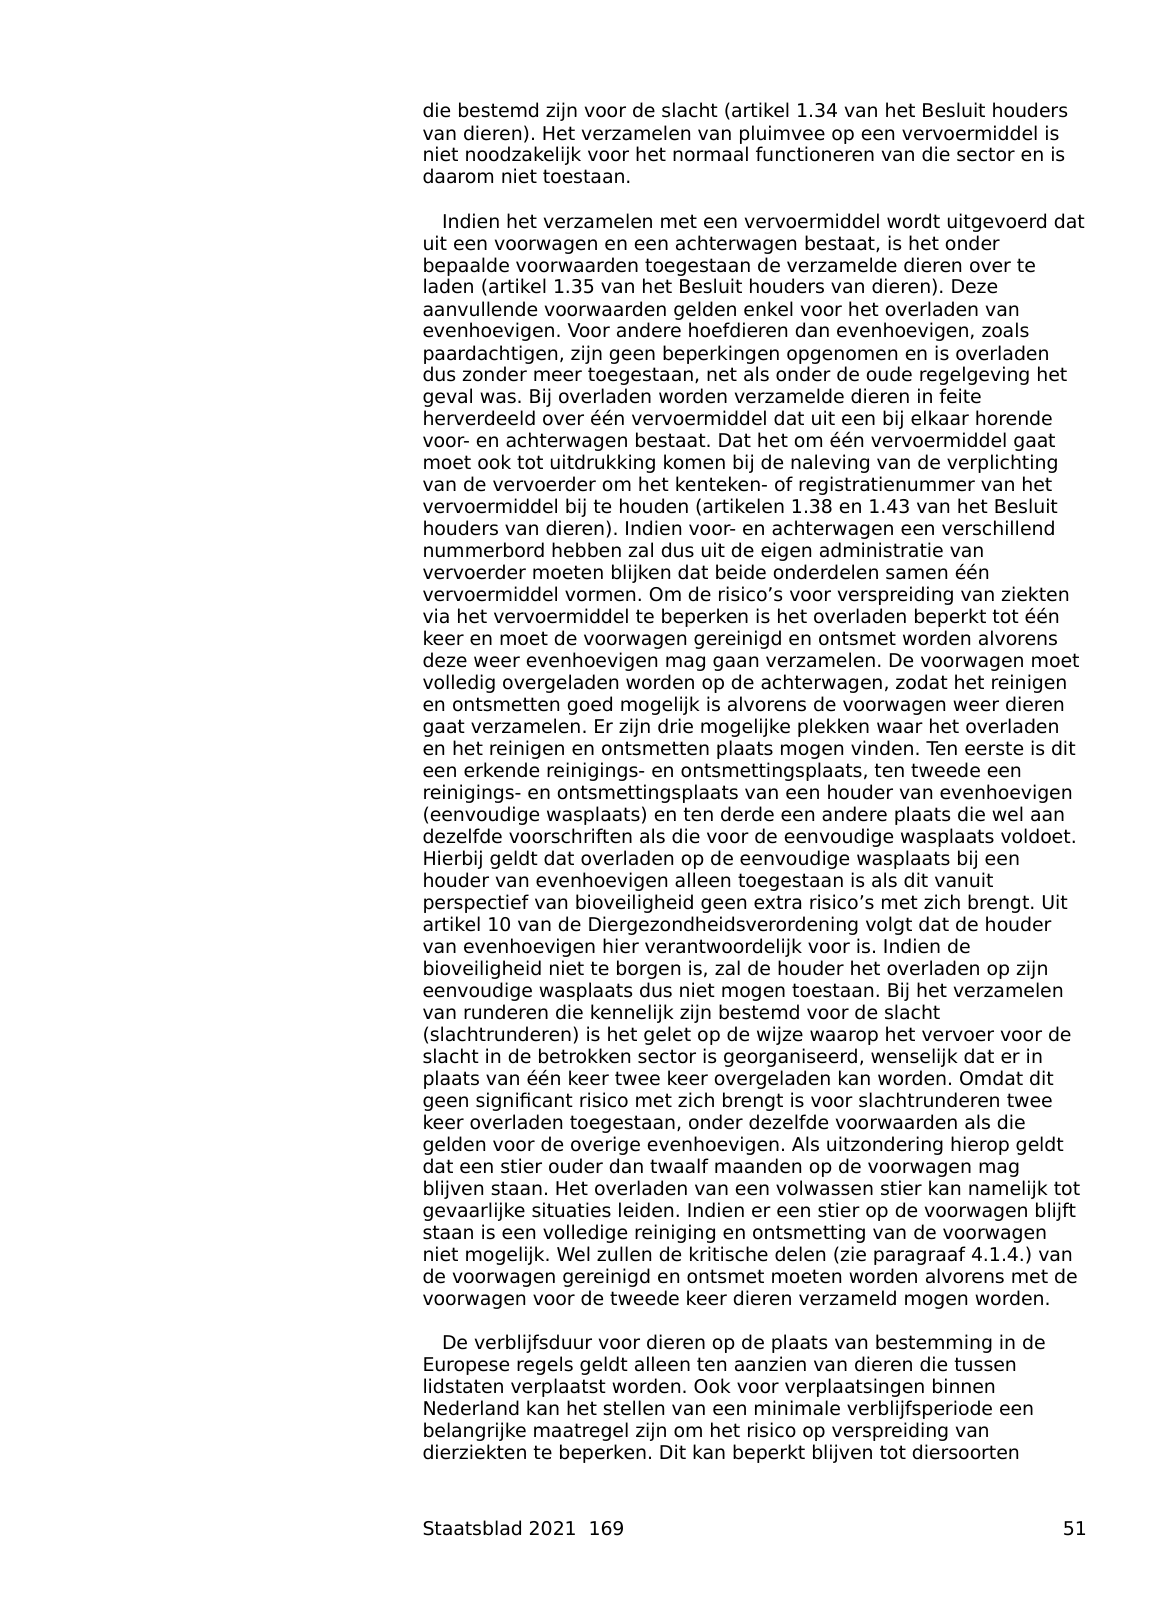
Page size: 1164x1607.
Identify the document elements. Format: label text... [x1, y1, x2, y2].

text die bestemd zijn voor de slacht (artikel 1.34 van het Besluit houders van dieren). Het verzamelen van pluimvee op een vervoermiddel is niet noodzakelijk voor het normaal functioneren van die sector en is daarom niet toestaan. [422, 100, 1087, 188]
text De verblijfsduur voor dieren op de plaats van bestemming in de Europese regels geldt alleen ten aanzien van dieren die tussen lidstaten verplaatst worden. Ook voor verplaatsingen binnen Nederland kan het stellen van een minimale verblijfsperiode een belangrijke maatregel zijn om het risico op verspreiding van dierziekten te beperken. Dit kan beperkt blijven tot diersoorten [422, 1332, 1087, 1463]
text Indien het verzamelen met een vervoermiddel wordt uitgevoerd dat uit een voorwagen en een achterwagen bestaat, is het onder bepaalde voorwaarden toegestaan de verzamelde dieren over te laden (artikel 1.35 van het Besluit houders van dieren). Deze aanvullende voorwaarden gelden enkel voor het overladen van evenhoevigen. Voor andere hoefdieren dan evenhoevigen, zoals paardachtigen, zijn geen beperkingen opgenomen en is overladen dus zonder meer toegestaan, net als onder de oude regelgeving het geval was. Bij overladen worden verzamelde dieren in feite herverdeeld over één vervoermiddel dat uit een bij elkaar horende voor- en achterwagen bestaat. Dat het om één vervoermiddel gaat moet ook tot uitdrukking komen bij de naleving van de verplichting van de vervoerder om het kenteken- of registratienummer van het vervoermiddel bij te houden (artikelen 1.38 en 1.43 van het Besluit houders van dieren). Indien voor- en achterwagen een verschillend nummerbord hebben zal dus uit de eigen administratie van vervoerder moeten blijken dat beide onderdelen samen één vervoermiddel vormen. Om de risico’s voor verspreiding van ziekten via het vervoermiddel te beperken is het overladen beperkt tot één keer en moet de voorwagen gereinigd en ontsmet worden alvorens deze weer evenhoevigen mag gaan verzamelen. De voorwagen moet volledig overgeladen worden op de achterwagen, zodat het reinigen en ontsmetten goed mogelijk is alvorens de voorwagen weer dieren gaat verzamelen. Er zijn drie mogelijke plekken waar het overladen en het reinigen en ontsmetten plaats mogen vinden. Ten eerste is dit een erkende reinigings- en ontsmettingsplaats, ten tweede een reinigings- en ontsmettingsplaats van een houder van evenhoevigen (eenvoudige wasplaats) en ten derde een andere plaats die wel aan dezelfde voorschriften als die voor de eenvoudige wasplaats voldoet. Hierbij geldt dat overladen op de eenvoudige wasplaats bij een houder van evenhoevigen alleen toegestaan is als dit vanuit perspectief van bioveiligheid geen extra risico’s met zich brengt. Uit artikel 10 van de Diergezondheidsverordening volgt dat de houder van evenhoevigen hier verantwoordelijk voor is. Indien de bioveiligheid niet te borgen is, zal de houder het overladen op zijn eenvoudige wasplaats dus niet mogen toestaan. Bij het verzamelen van runderen die kennelijk zijn bestemd voor de slacht (slachtrunderen) is het gelet op de wijze waarop het vervoer voor de slacht in de betrokken sector is georganiseerd, wenselijk dat er in plaats van één keer twee keer overgeladen kan worden. Omdat dit geen significant risico met zich brengt is voor slachtrunderen twee keer overladen toegestaan, onder dezelfde voorwaarden als die gelden voor de overige evenhoevigen. Als uitzondering hierop geldt dat een stier ouder dan twaalf maanden op de voorwagen mag blijven staan. Het overladen van een volwassen stier kan namelijk tot gevaarlijke situaties leiden. Indien er een stier op de voorwagen blijft staan is een volledige reiniging en ontsmetting van de voorwagen niet mogelijk. Wel zullen de kritische delen (zie paragraaf 4.1.4.) van de voorwagen gereinigd en ontsmet moeten worden alvorens met de voorwagen voor de tweede keer dieren verzameld mogen worden. [422, 211, 1087, 1309]
